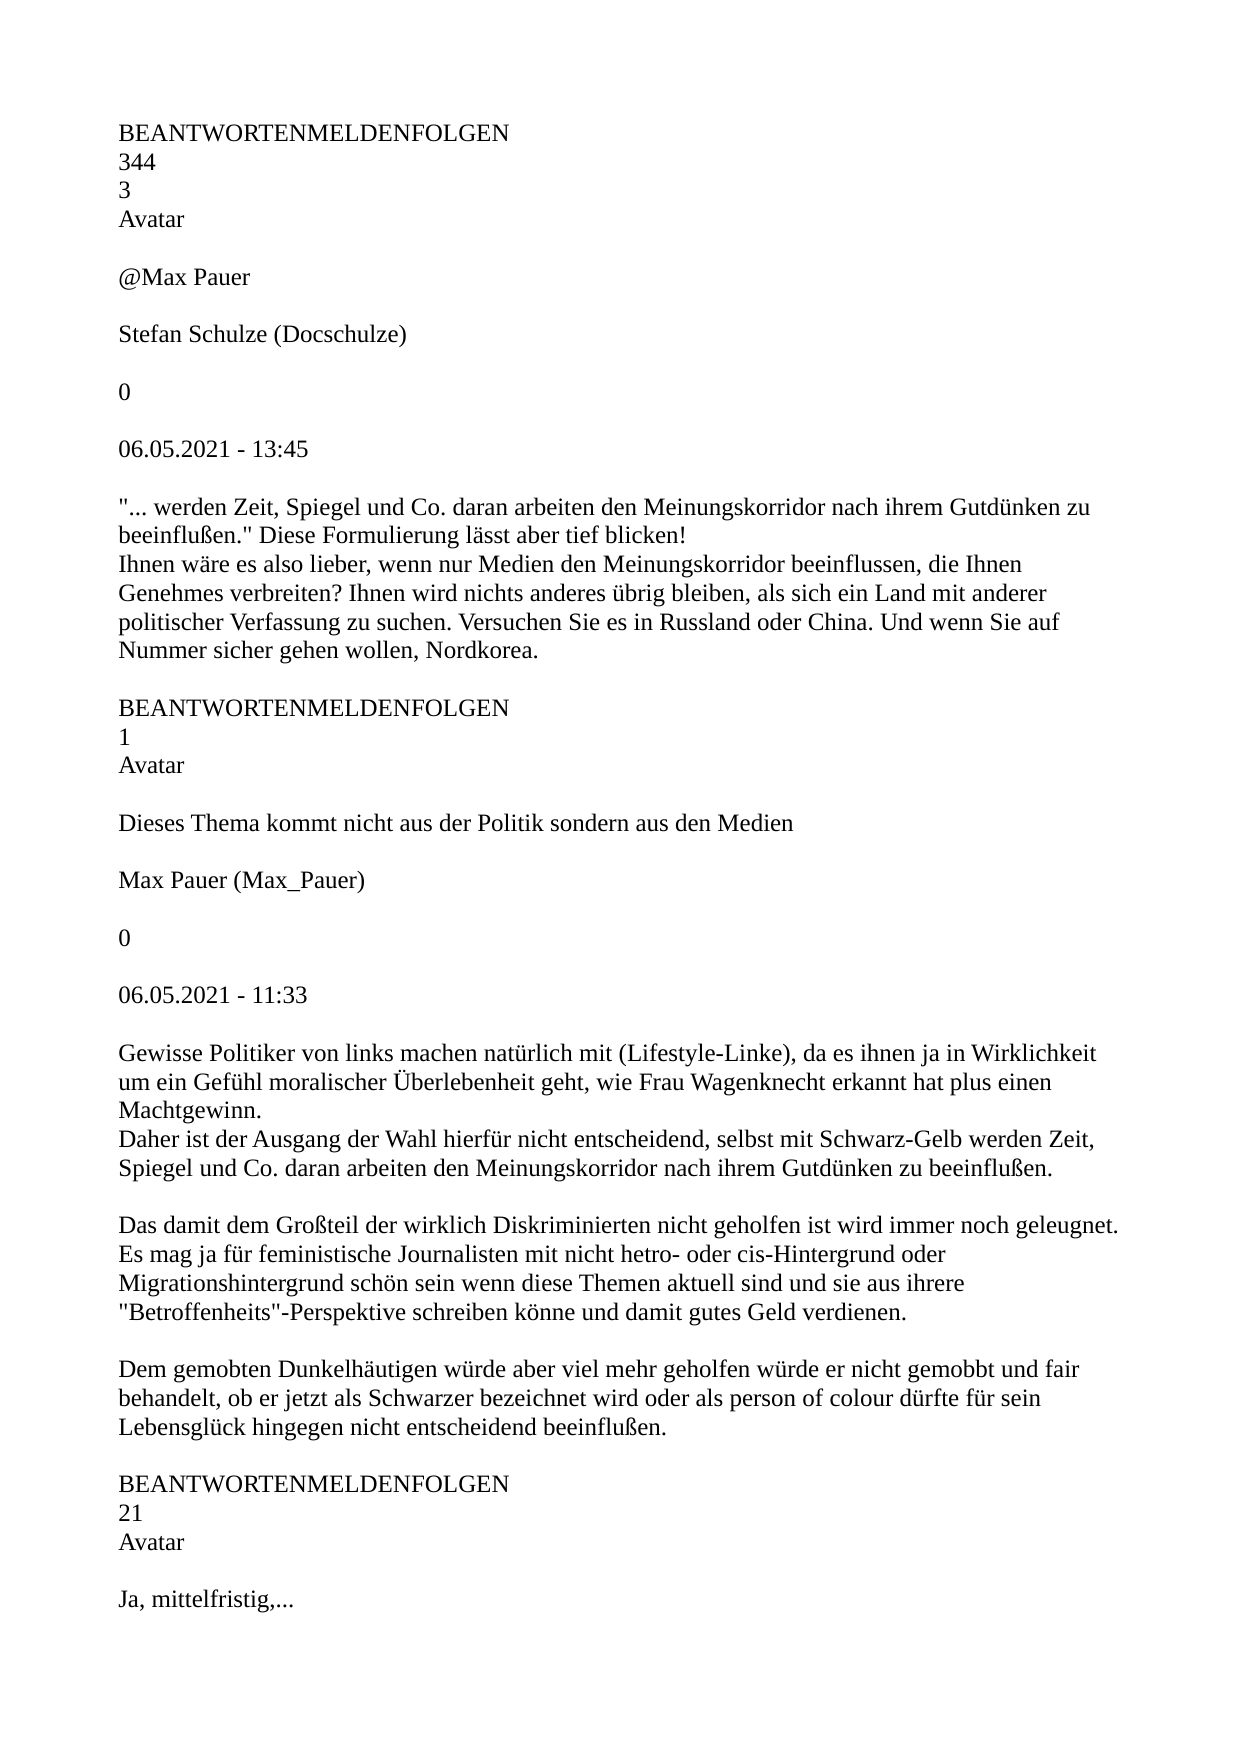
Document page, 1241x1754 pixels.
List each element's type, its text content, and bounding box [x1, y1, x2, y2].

text Avatar [118, 204, 1122, 233]
text 06.05.2021 - 11:33 [118, 981, 1122, 1009]
text 344 [118, 147, 1122, 176]
text Dieses Thema kommt nicht aus der Politik sondern aus den Medien [118, 808, 1122, 837]
text 0 [118, 923, 1122, 952]
text Max Pauer (Max_Pauer) [118, 866, 1122, 894]
text "... werden Zeit, Spiegel und Co. daran arbeiten den Meinungskorridor nach ihrem Gutdünken zu beeinflußen." Diese Formulierung lässt aber tief blicken! [118, 492, 1122, 549]
text Ihnen wäre es also lieber, wenn nur Medien den Meinungskorridor beeinflussen, die Ihnen Genehmes verbreiten? Ihnen wird nichts anderes übrig bleiben, als sich ein Land mit anderer politischer Verfassung zu suchen. Versuchen Sie es in Russland oder China. Und wenn Sie auf Nummer sicher gehen wollen, Nordkorea. [118, 549, 1122, 664]
text 06.05.2021 - 13:45 [118, 434, 1122, 463]
text @Max Pauer [118, 262, 1122, 291]
text Daher ist der Ausgang der Wahl hierfür nicht entscheidend, selbst mit Schwarz-Gelb werden Zeit, Spiegel und Co. daran arbeiten den Meinungskorridor nach ihrem Gutdünken zu beeinflußen. [118, 1124, 1122, 1182]
text Avatar [118, 1527, 1122, 1556]
text Avatar [118, 751, 1122, 779]
text BEANTWORTENMELDENFOLGEN [118, 1469, 1122, 1498]
text 3 [118, 176, 1122, 204]
text BEANTWORTENMELDENFOLGEN [118, 693, 1122, 722]
text 0 [118, 377, 1122, 406]
text Stefan Schulze (Docschulze) [118, 319, 1122, 348]
text 1 [118, 722, 1122, 751]
text Gewisse Politiker von links machen natürlich mit (Lifestyle-Linke), da es ihnen ja in Wirklichkeit um ein Gefühl moralischer Überlebenheit geht, wie Frau Wagenknecht erkannt hat plus einen Machtgewinn. [118, 1038, 1122, 1124]
text Ja, mittelfristig,... [118, 1584, 1122, 1613]
text Das damit dem Großteil der wirklich Diskriminierten nicht geholfen ist wird immer noch geleugnet. Es mag ja für feministische Journalisten mit nicht hetro- oder cis-Hintergrund oder Migrationshintergrund schön sein wenn diese Themen aktuell sind und sie aus ihrere "Betroffenheits"-Perspektive schreiben könne und damit gutes Geld verdienen. [118, 1211, 1122, 1326]
text Dem gemobten Dunkelhäutigen würde aber viel mehr geholfen würde er nicht gemobbt und fair behandelt, ob er jetzt als Schwarzer bezeichnet wird oder als person of colour dürfte für sein Lebensglück hingegen nicht entscheidend beeinflußen. [118, 1354, 1122, 1441]
text BEANTWORTENMELDENFOLGEN [118, 118, 1122, 147]
text 21 [118, 1498, 1122, 1527]
